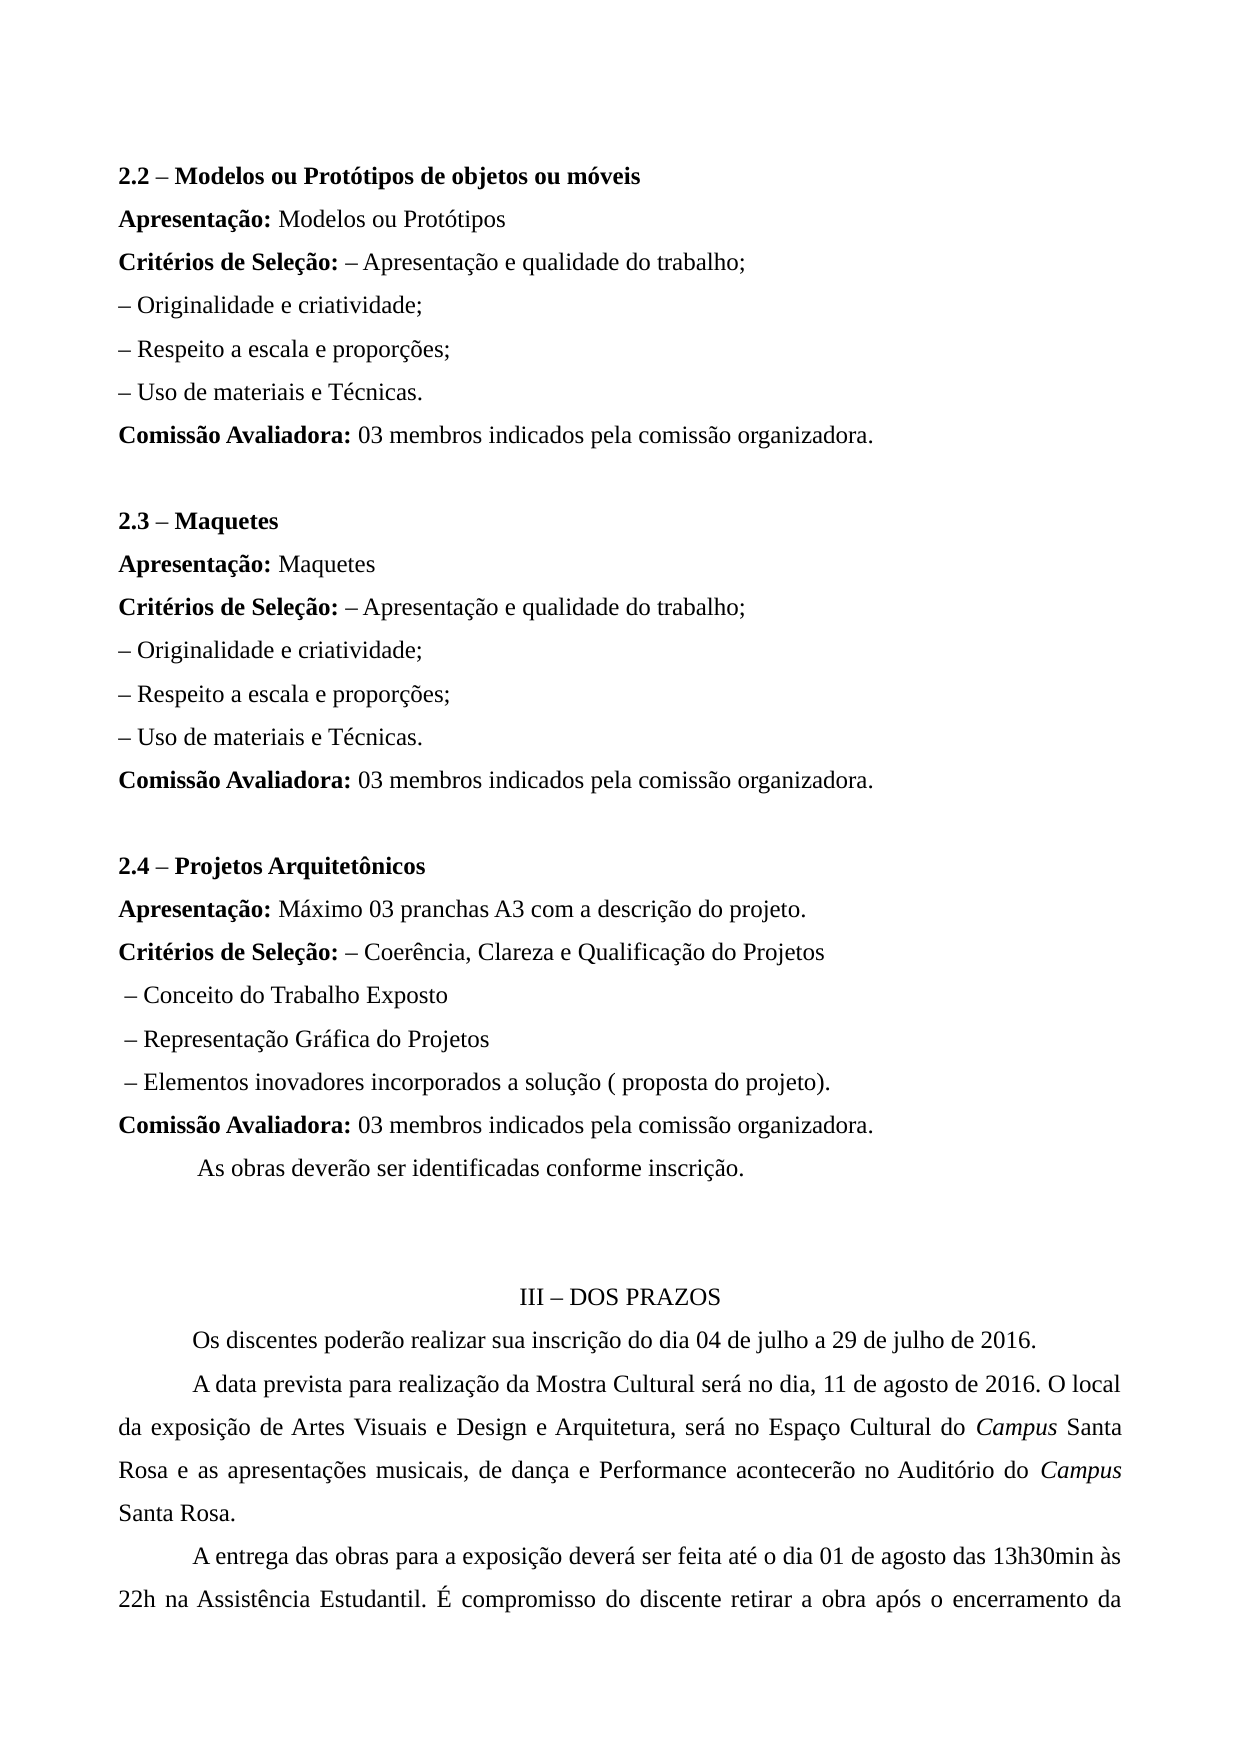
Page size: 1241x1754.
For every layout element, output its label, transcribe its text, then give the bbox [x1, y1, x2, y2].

text Apresentação: Modelos ou Protótipos [118, 204, 1122, 233]
text – Conceito do Trabalho Exposto [118, 981, 1122, 1009]
text Comissão Avaliadora: 03 membros indicados pela comissão organizadora. [118, 420, 1122, 449]
text – Respeito a escala e proporções; [118, 679, 1122, 707]
text Comissão Avaliadora: 03 membros indicados pela comissão organizadora. [118, 1110, 1122, 1139]
text 2.3 – Maquetes [118, 506, 1122, 535]
text 2.2 – Modelos ou Protótipos de objetos ou móveis [118, 161, 1122, 190]
text As obras deverão ser identificadas conforme inscrição. [118, 1153, 1122, 1182]
text – Originalidade e criatividade; [118, 636, 1122, 664]
text – Representação Gráfica do Projetos [118, 1024, 1122, 1052]
text Critérios de Seleção: – Coerência, Clareza e Qualificação do Projetos [118, 937, 1122, 966]
text – Respeito a escala e proporções; [118, 334, 1122, 362]
text – Elementos inovadores incorporados a solução ( proposta do projeto). [118, 1067, 1122, 1096]
text 2.4 – Projetos Arquitetônicos [118, 851, 1122, 880]
text III – DOS PRAZOS [118, 1282, 1122, 1311]
text Os discentes poderão realizar sua inscrição do dia 04 de julho a 29 de julho de 2016. [118, 1326, 1122, 1354]
text A data prevista para realização da Mostra Cultural será no dia, 11 de agosto de 2016. O local da exposição de Artes Visuais e Design e Arquitetura, será no Espaço Cultural do Campus Santa Rosa e as apresentações musicais, de dança e Performance acontecerão no Auditório do Campus Santa Rosa. [118, 1369, 1122, 1527]
text – Uso de materiais e Técnicas. [118, 722, 1122, 751]
text Critérios de Seleção: – Apresentação e qualidade do trabalho; [118, 592, 1122, 621]
text Apresentação: Máximo 03 pranchas A3 com a descrição do projeto. [118, 894, 1122, 923]
text Critérios de Seleção: – Apresentação e qualidade do trabalho; [118, 247, 1122, 276]
text Comissão Avaliadora: 03 membros indicados pela comissão organizadora. [118, 765, 1122, 794]
text Apresentação: Maquetes [118, 549, 1122, 578]
text – Originalidade e criatividade; [118, 291, 1122, 319]
text A entrega das obras para a exposição deverá ser feita até o dia 01 de agosto das 13h30min às 22h na Assistência Estudantil. É compromisso do discente retirar a obra após o encerramento da [118, 1541, 1122, 1613]
text – Uso de materiais e Técnicas. [118, 377, 1122, 406]
